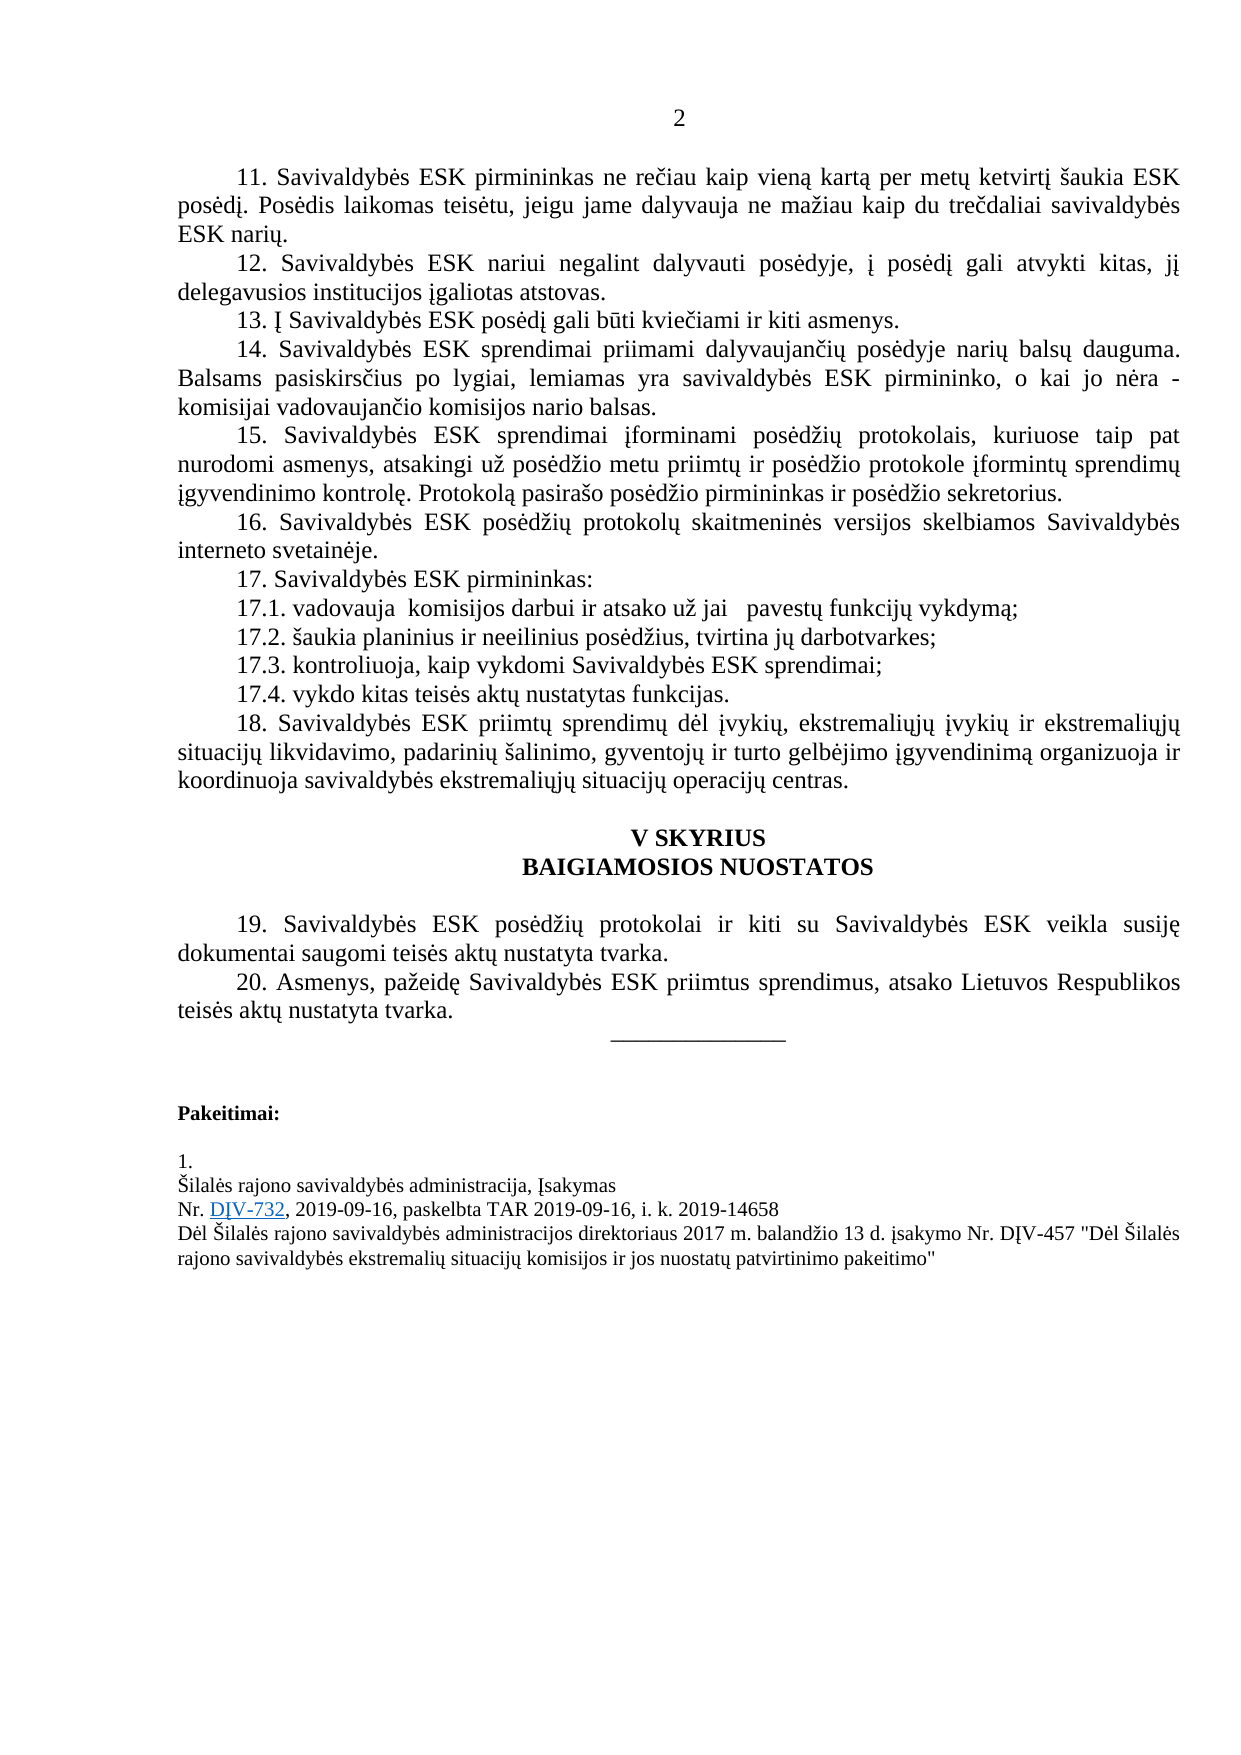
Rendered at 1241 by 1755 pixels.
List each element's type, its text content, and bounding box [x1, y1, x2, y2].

text 17.3. kontroliuoja, kaip vykdomi Savivaldybės ESK sprendimai; [177, 650, 1181, 679]
text 1. [177, 1149, 1181, 1173]
text 17.1. vadovauja komisijos darbui ir atsako už jai pavestų funkcijų vykdymą; [177, 593, 1181, 622]
text 12. Savivaldybės ESK nariui negalint dalyvauti posėdyje, į posėdį gali atvykti kitas, jį delegavusios institucijos įgaliotas atstovas. [177, 248, 1181, 305]
text V SKYRIUS [215, 823, 1181, 852]
text 14. Savivaldybės ESK sprendimai priimami dalyvaujančių posėdyje narių balsų dauguma. Balsams pasiskirsčius po lygiai, lemiamas yra savivaldybės ESK pirmininko, o kai jo nėra - komisijai vadovaujančio komisijos nario balsas. [177, 334, 1181, 420]
text –––––––––––––– [215, 1024, 1181, 1053]
text 17. Savivaldybės ESK pirmininkas: [177, 564, 1181, 593]
text 13. Į Savivaldybės ESK posėdį gali būti kviečiami ir kiti asmenys. [177, 305, 1181, 334]
text Pakeitimai: [177, 1101, 1181, 1125]
text Dėl Šilalės rajono savivaldybės administracijos direktoriaus 2017 m. balandžio 13 d. įsakymo Nr. DĮV-457 "Dėl Šilalės rajono savivaldybės ekstremalių situacijų komisijos ir jos nuostatų patvirtinimo pakeitimo" [177, 1221, 1181, 1269]
text 18. Savivaldybės ESK priimtų sprendimų dėl įvykių, ekstremaliųjų įvykių ir ekstremaliųjų situacijų likvidavimo, padarinių šalinimo, gyventojų ir turto gelbėjimo įgyvendinimą organizuoja ir koordinuoja savivaldybės ekstremaliųjų situacijų operacijų centras. [177, 708, 1181, 794]
text 19. Savivaldybės ESK posėdžių protokolai ir kiti su Savivaldybės ESK veikla susiję dokumentai saugomi teisės aktų nustatyta tvarka. [177, 909, 1181, 967]
text 17.4. vykdo kitas teisės aktų nustatytas funkcijas. [177, 679, 1181, 708]
text 17.2. šaukia planinius ir neeilinius posėdžius, tvirtina jų darbotvarkes; [177, 622, 1181, 650]
text 15. Savivaldybės ESK sprendimai įforminami posėdžių protokolais, kuriuose taip pat nurodomi asmenys, atsakingi už posėdžio metu priimtų ir posėdžio protokole įformintų sprendimų įgyvendinimo kontrolę. Protokolą pasirašo posėdžio pirmininkas ir posėdžio sekretorius. [177, 420, 1181, 507]
text Šilalės rajono savivaldybės administracija, Įsakymas [177, 1173, 1181, 1197]
text 11. Savivaldybės ESK pirmininkas ne rečiau kaip vieną kartą per metų ketvirtį šaukia ESK posėdį. Posėdis laikomas teisėtu, jeigu jame dalyvauja ne mažiau kaip du trečdaliai savivaldybės ESK narių. [177, 162, 1181, 248]
text 20. Asmenys, pažeidę Savivaldybės ESK priimtus sprendimus, atsako Lietuvos Respublikos teisės aktų nustatyta tvarka. [177, 967, 1181, 1024]
text 16. Savivaldybės ESK posėdžių protokolų skaitmeninės versijos skelbiamos Savivaldybės interneto svetainėje. [177, 507, 1181, 564]
text Nr. DĮV-732, 2019-09-16, paskelbta TAR 2019-09-16, i. k. 2019-14658 [177, 1197, 1181, 1221]
text BAIGIAMOSIOS NUOSTATOS [215, 852, 1181, 880]
